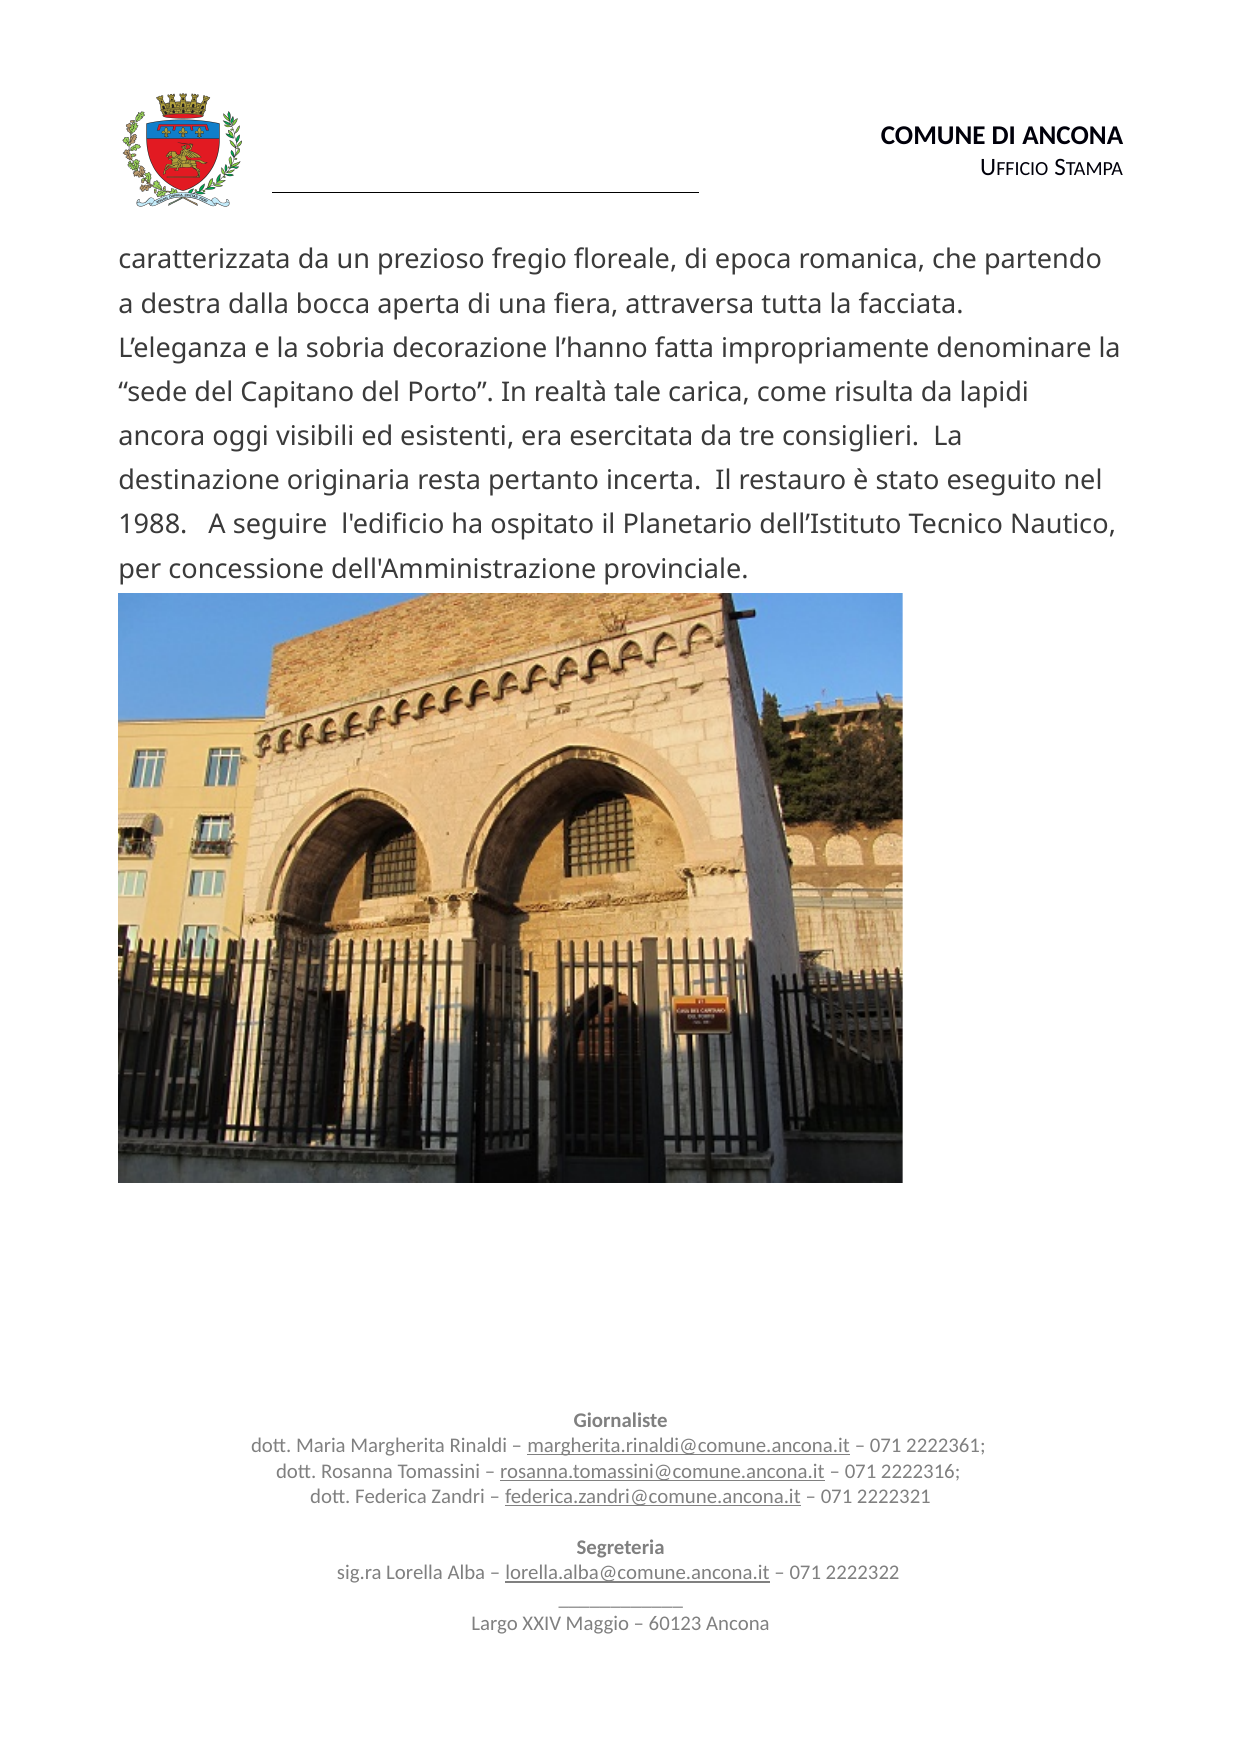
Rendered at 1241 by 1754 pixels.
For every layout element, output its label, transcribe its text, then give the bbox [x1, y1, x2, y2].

text L’eleganza e la sobria decorazione l’hanno fatta impropriamente denominare la “sede del Capitano del Porto”. In realtà tale carica, come risulta da lapidi ancora oggi visibili ed esistenti, era esercitata da tre consiglieri. La destinazione originaria resta pertanto incerta. Il restauro è stato eseguito nel 1988. A seguire l'edificio ha ospitato il Planetario dell’Istituto Tecnico Nautico, per concessione dell'Amministrazione provinciale. [118, 328, 1123, 586]
text caratterizzata da un prezioso fregio floreale, di epoca romanica, che partendo a destra dalla bocca aperta di una fiera, attraversa tutta la facciata. [118, 240, 1123, 321]
picture [118, 593, 903, 1183]
picture [122, 92, 243, 207]
